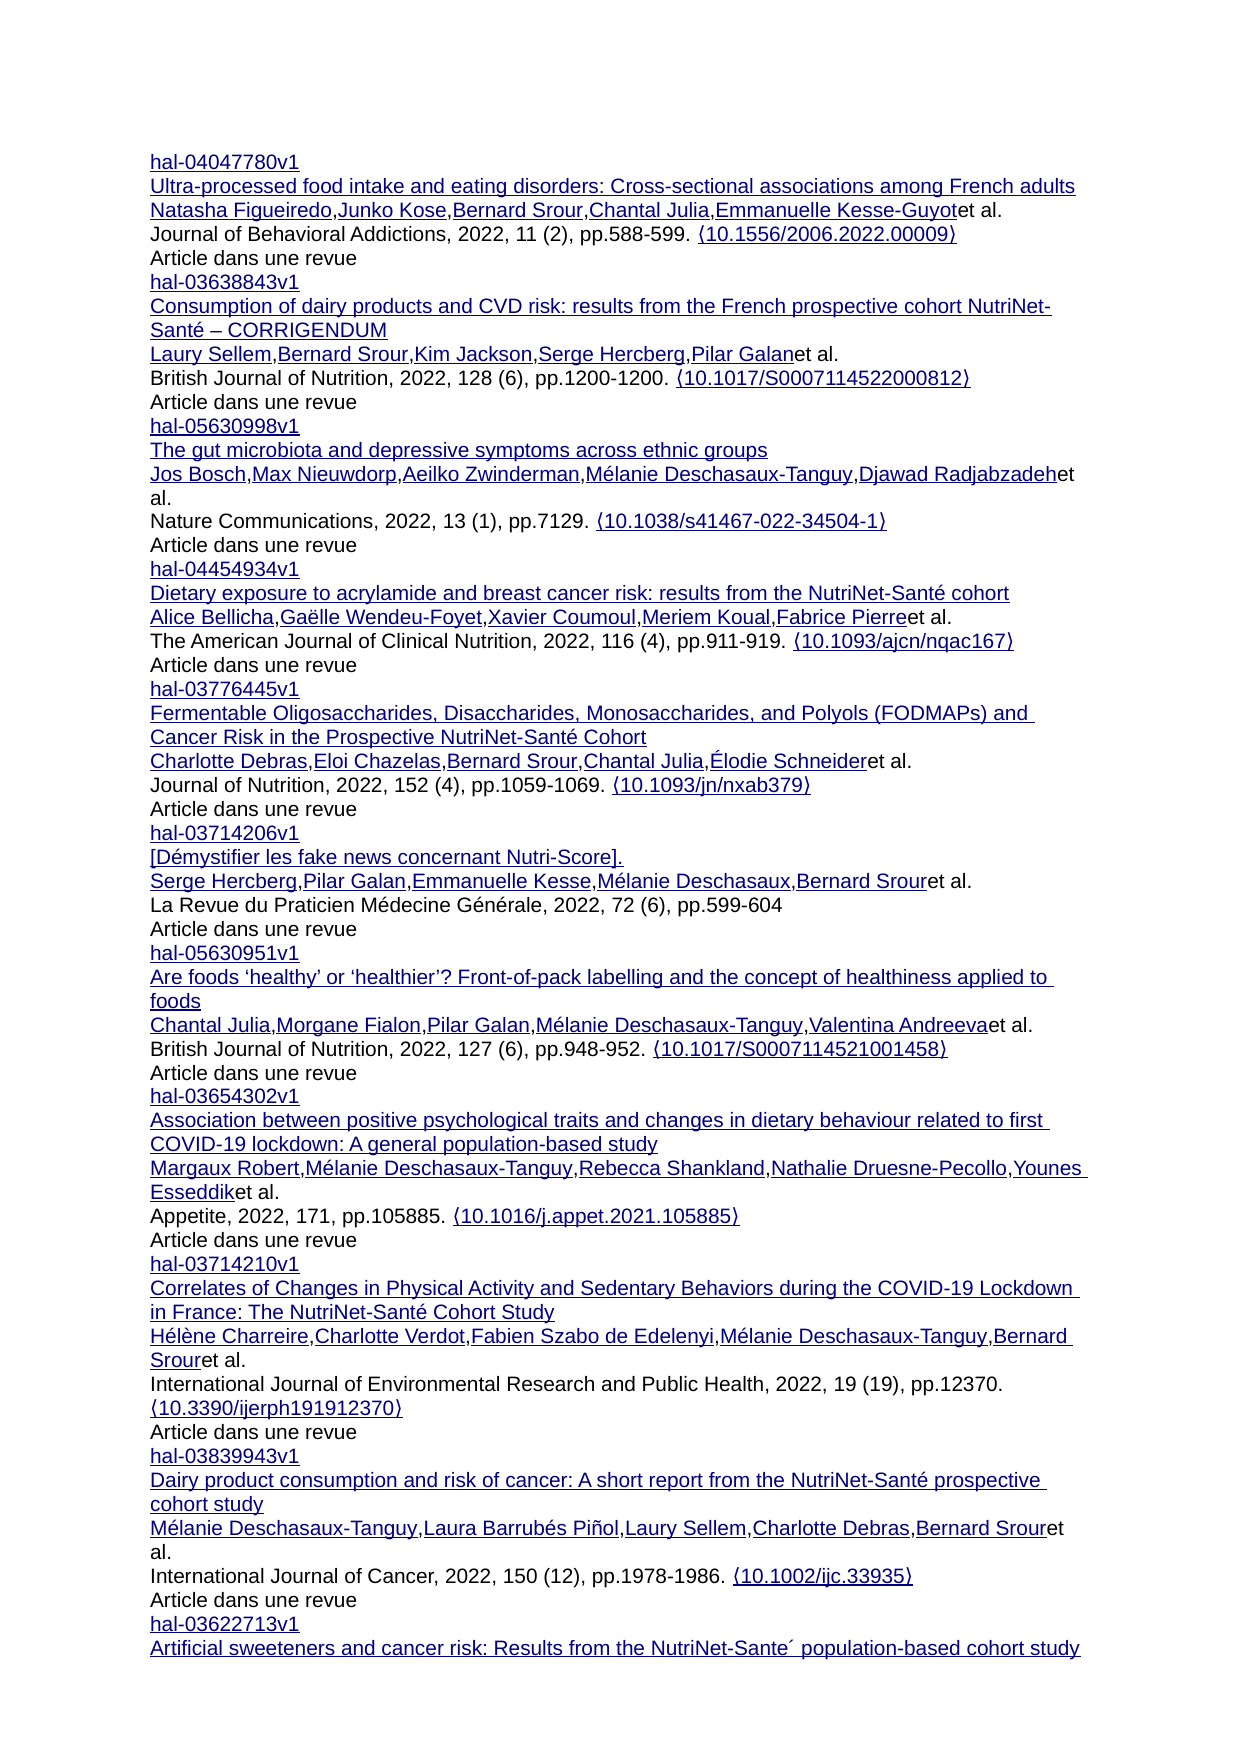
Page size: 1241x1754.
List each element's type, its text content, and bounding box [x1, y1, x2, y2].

table_cell Fermentable Oligosaccharides, Disaccharides, Monosaccharides, and Polyols (FODMAPs) and Cancer Risk in the Prospective NutriNet-Santé Cohort Charlotte Debras,Eloi Chazelas,Bernard Srour,Chantal Julia,Élodie Schneideret al. Journal of Nutrition, 2022, 152 (4), pp.1059-1069. ⟨10.1093/jn/nxab379⟩ Article dans une revue hal-03714206v1 [150, 701, 1090, 845]
table_cell Dietary exposure to acrylamide and breast cancer risk: results from the NutriNet-Santé cohort Alice Bellicha,Gaëlle Wendeu-Foyet,Xavier Coumoul,Meriem Koual,Fabrice Pierreet al. The American Journal of Clinical Nutrition, 2022, 116 (4), pp.911-919. ⟨10.1093/ajcn/nqac167⟩ Article dans une revue hal-03776445v1 [150, 581, 1090, 701]
table_cell Correlates of Changes in Physical Activity and Sedentary Behaviors during the COVID-19 Lockdown in France: The NutriNet-Santé Cohort Study Hélène Charreire,Charlotte Verdot,Fabien Szabo de Edelenyi,Mélanie Deschasaux-Tanguy,Bernard Srouret al. International Journal of Environmental Research and Public Health, 2022, 19 (19), pp.12370. ⟨10.3390/ijerph191912370⟩ Article dans une revue hal-03839943v1 [150, 1276, 1090, 1468]
table_cell [Démystifier les fake news concernant Nutri-Score]. Serge Hercberg,Pilar Galan,Emmanuelle Kesse,Mélanie Deschasaux,Bernard Srouret al. La Revue du Praticien Médecine Générale, 2022, 72 (6), pp.599-604 Article dans une revue hal-05630951v1 [150, 845, 1090, 964]
table_cell Dairy product consumption and risk of cancer: A short report from the NutriNet‐Santé prospective cohort study Mélanie Deschasaux-Tanguy,Laura Barrubés Piñol,Laury Sellem,Charlotte Debras,Bernard Srouret al. International Journal of Cancer, 2022, 150 (12), pp.1978-1986. ⟨10.1002/ijc.33935⟩ Article dans une revue hal-03622713v1 [150, 1468, 1090, 1635]
table_cell Consumption of dairy products and CVD risk: results from the French prospective cohort NutriNet-Santé – CORRIGENDUM Laury Sellem,Bernard Srour,Kim Jackson,Serge Hercberg,Pilar Galanet al. British Journal of Nutrition, 2022, 128 (6), pp.1200-1200. ⟨10.1017/S0007114522000812⟩ Article dans une revue hal-05630998v1 [150, 294, 1090, 437]
table_cell Artificial sweeteners and cancer risk: Results from the NutriNet-Sante´ population-based cohort study [150, 1635, 1090, 1659]
table_cell The gut microbiota and depressive symptoms across ethnic groups Jos Bosch,Max Nieuwdorp,Aeilko Zwinderman,Mélanie Deschasaux-Tanguy,Djawad Radjabzadehet al. Nature Communications, 2022, 13 (1), pp.7129. ⟨10.1038/s41467-022-34504-1⟩ Article dans une revue hal-04454934v1 [150, 438, 1090, 581]
table_cell hal-04047780v1 [150, 150, 1090, 174]
table_cell Ultra-processed food intake and eating disorders: Cross-sectional associations among French adults Natasha Figueiredo,Junko Kose,Bernard Srour,Chantal Julia,Emmanuelle Kesse-Guyotet al. Journal of Behavioral Addictions, 2022, 11 (2), pp.588-599. ⟨10.1556/2006.2022.00009⟩ Article dans une revue hal-03638843v1 [150, 174, 1090, 294]
table_cell Are foods ‘healthy’ or ‘healthier’? Front-of-pack labelling and the concept of healthiness applied to foods Chantal Julia,Morgane Fialon,Pilar Galan,Mélanie Deschasaux-Tanguy,Valentina Andreevaet al. British Journal of Nutrition, 2022, 127 (6), pp.948-952. ⟨10.1017/S0007114521001458⟩ Article dans une revue hal-03654302v1 [150, 965, 1090, 1108]
table_cell Association between positive psychological traits and changes in dietary behaviour related to first COVID-19 lockdown: A general population-based study Margaux Robert,Mélanie Deschasaux-Tanguy,Rebecca Shankland,Nathalie Druesne-Pecollo,Younes Esseddiket al. Appetite, 2022, 171, pp.105885. ⟨10.1016/j.appet.2021.105885⟩ Article dans une revue hal-03714210v1 [150, 1108, 1090, 1276]
